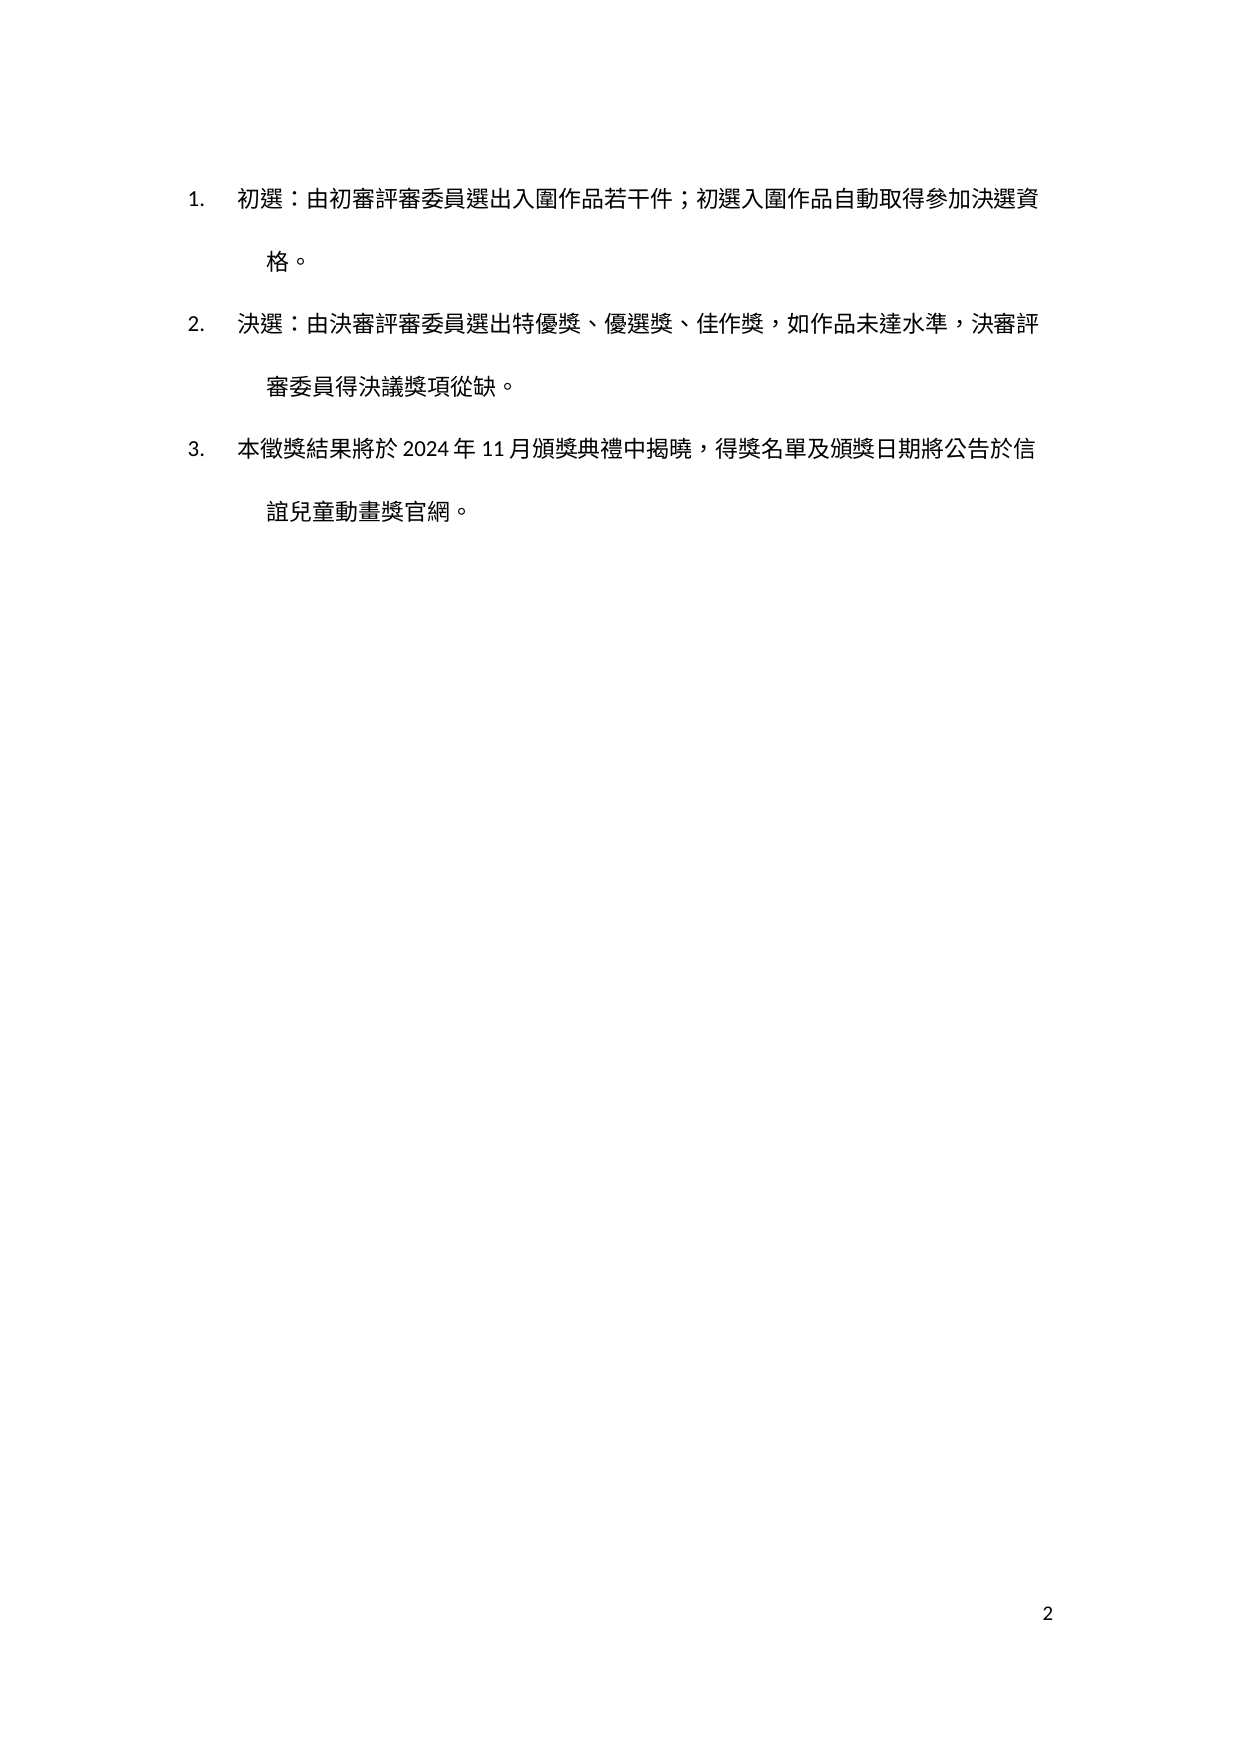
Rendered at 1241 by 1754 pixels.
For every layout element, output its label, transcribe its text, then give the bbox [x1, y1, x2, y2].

list 初選：由初審評審委員選出入圍作品若干件；初選入圍作品自動取得參加決選資格。 [187, 156, 1053, 281]
list 本徵獎結果將於2024年11月頒獎典禮中揭曉，得獎名單及頒獎日期將公告於信誼兒童動畫獎官網。 [187, 406, 1053, 531]
list 決選：由決審評審委員選出特優獎、優選獎、佳作獎，如作品未達水準，決審評審委員得決議獎項從缺。 [187, 281, 1053, 406]
